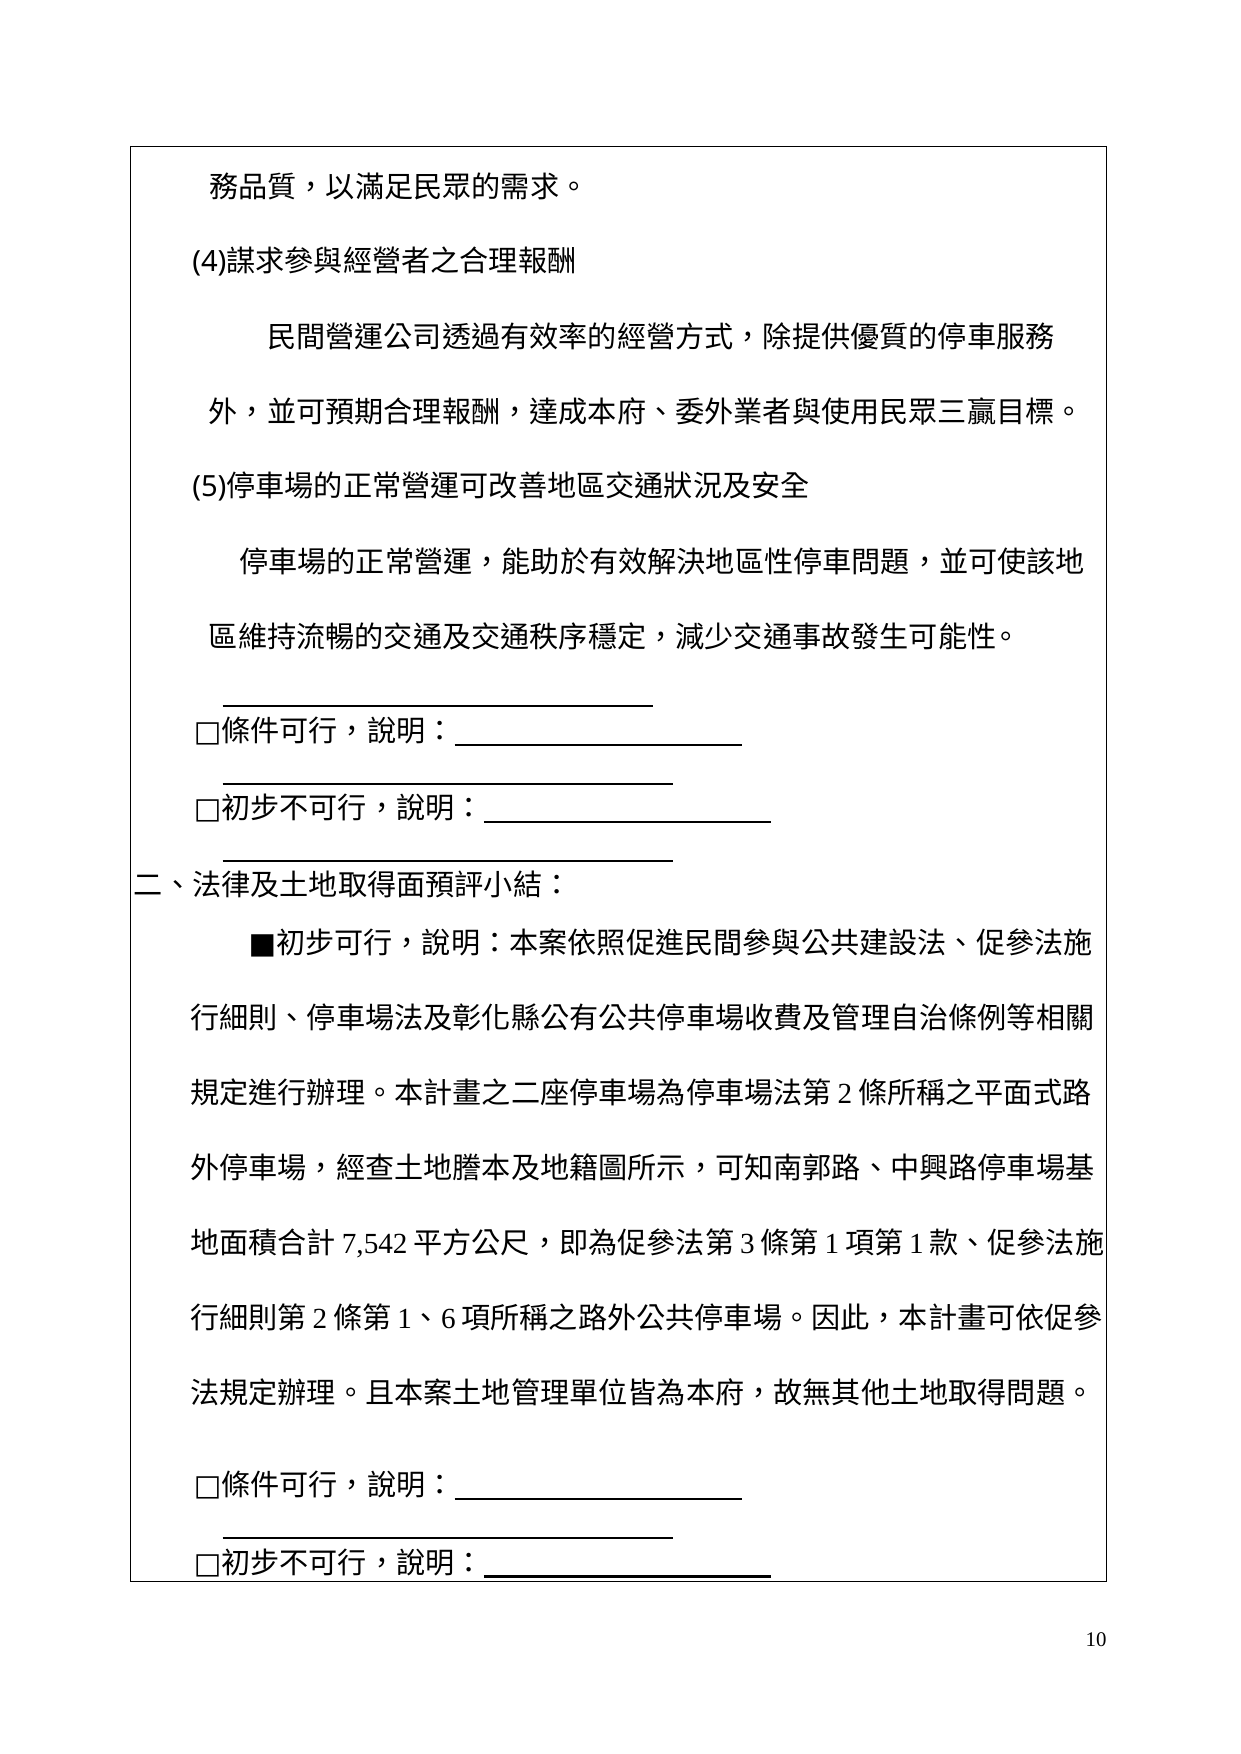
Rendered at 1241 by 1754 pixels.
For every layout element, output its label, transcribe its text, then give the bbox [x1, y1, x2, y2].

table_cell 務品質，以滿足民眾的需求。 (4)謀求參與經營者之合理報酬 民間營運公司透過有效率的經營方式，除提供優質的停車服務外，並可預期合理報酬，達成本府、委外業者與使用民眾三贏目標。 (5)停車場的正常營運可改善地區交通狀況及安全 停車場的正常營運，能助於有效解決地區性停車問題，並可使該地區維持流暢的交通及交通秩序穩定，減少交通事故發生可能性。 □條件可行，說明： □初步不可行，說明： 二、法律及土地取得面預評小結： ■初步可行，說明：本案依照促進民間參與公共建設法、促參法施行細則、停車場法及彰化縣公有公共停車場收費及管理自治條例等相關規定進行辦理。本計畫之二座停車場為停車場法第2條所稱之平面式路外停車場，經查土地謄本及地籍圖所示，可知南郭路、中興路停車場基地面積合計7,542平方公尺，即為促參法第3條第1項第1款、促參法施行細則第2條第1、6項所稱之路外公共停車場。因此，本計畫可依促參法規定辦理。且本案土地管理單位皆為本府，故無其他土地取得問題。 □條件可行，說明： □初步不可行，說明： [131, 147, 1106, 1581]
